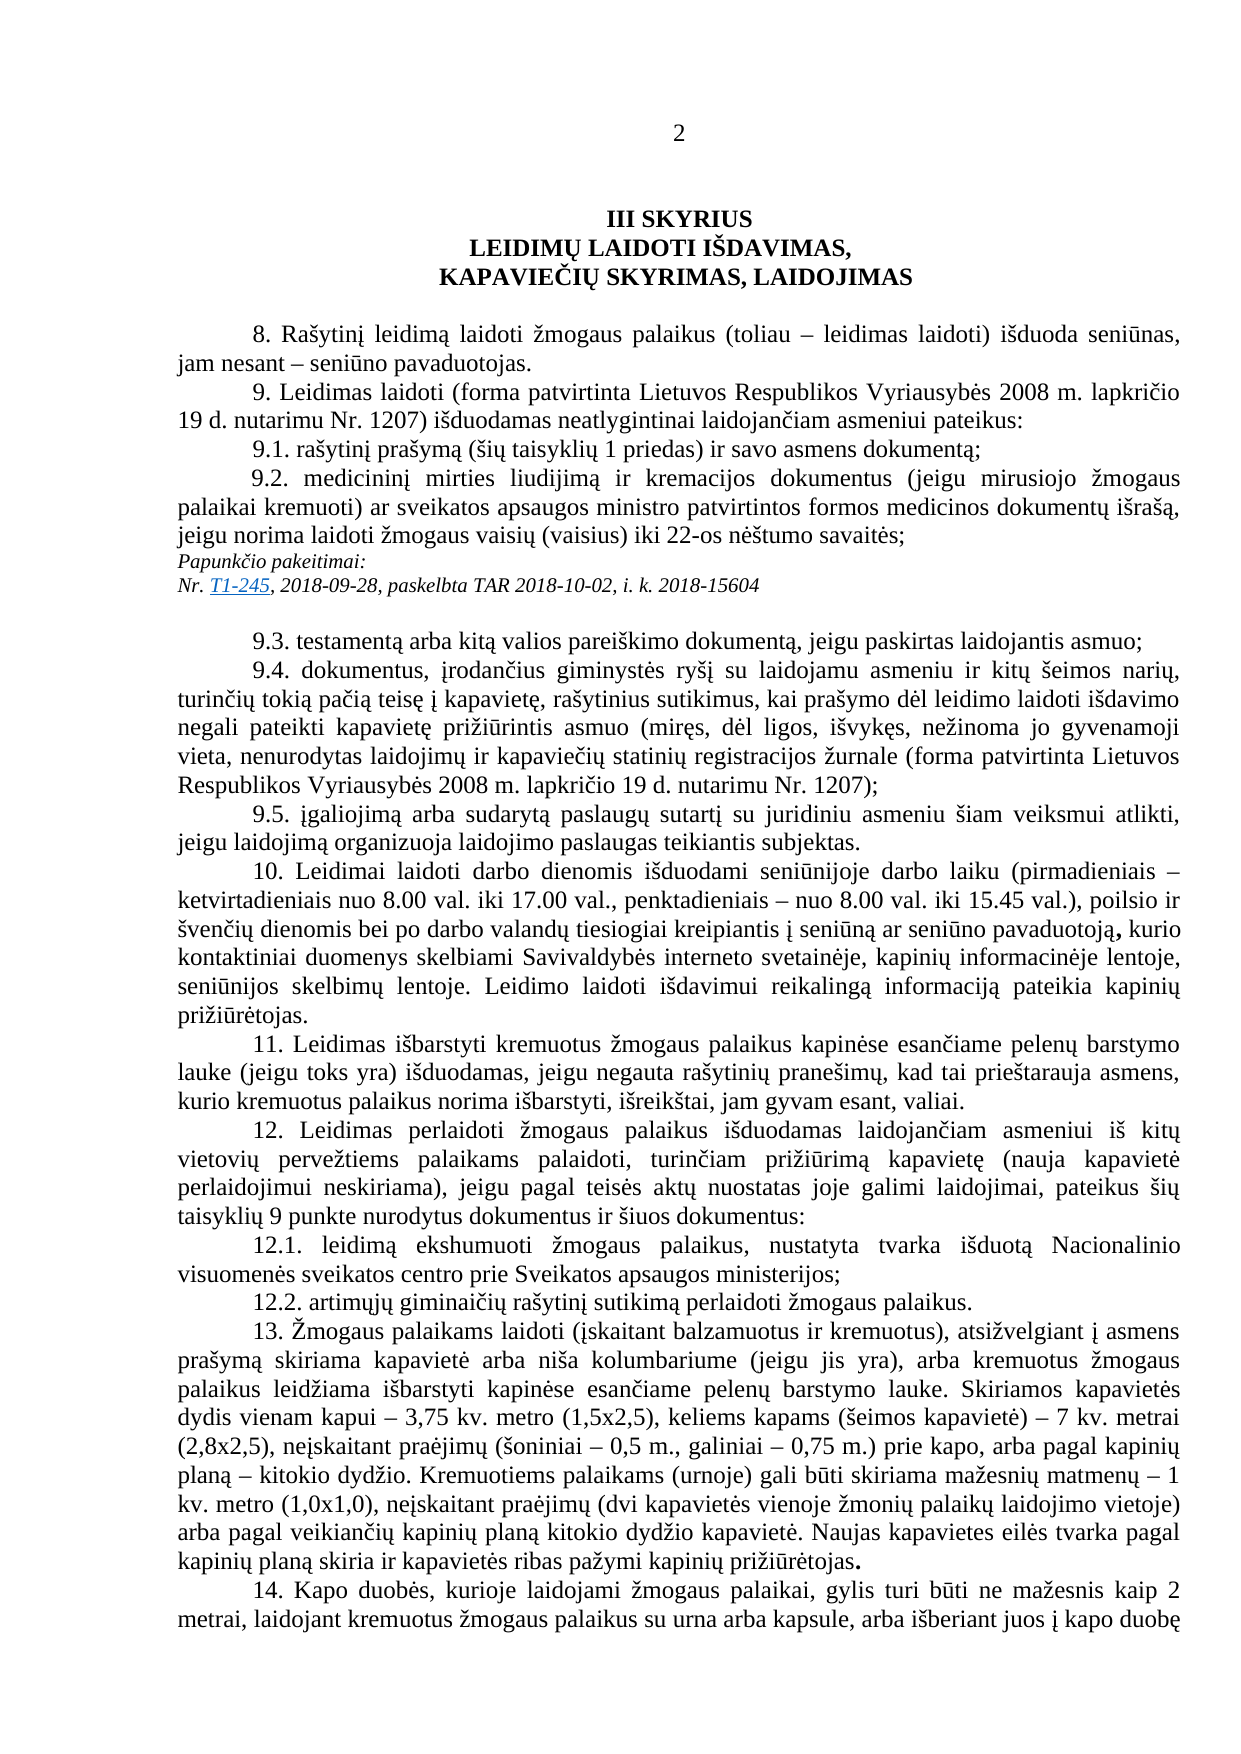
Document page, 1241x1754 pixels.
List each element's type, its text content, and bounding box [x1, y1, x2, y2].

text III SKYRIUS [177, 204, 1181, 233]
text LEIDIMŲ LAIDOTI IŠDAVIMAS, [140, 233, 1181, 262]
text 11. Leidimas išbarstyti kremuotus žmogaus palaikus kapinėse esančiame pelenų barstymo lauke (jeigu toks yra) išduodamas, jeigu negauta rašytinių pranešimų, kad tai prieštarauja asmens, kurio kremuotus palaikus norima išbarstyti, išreikštai, jam gyvam esant, valiai. [177, 1029, 1181, 1115]
text 13. Žmogaus palaikams laidoti (įskaitant balzamuotus ir kremuotus), atsižvelgiant į asmens prašymą skiriama kapavietė arba niša kolumbariume (jeigu jis yra), arba kremuotus žmogaus palaikus leidžiama išbarstyti kapinėse esančiame pelenų barstymo lauke. Skiriamos kapavietės dydis vienam kapui – 3,75 kv. metro (1,5x2,5), keliems kapams (šeimos kapavietė) – 7 kv. metrai (2,8x2,5), neįskaitant praėjimų (šoniniai – 0,5 m., galiniai – 0,75 m.) prie kapo, arba pagal kapinių planą – kitokio dydžio. Kremuotiems palaikams (urnoje) gali būti skiriama mažesnių matmenų – 1 kv. metro (1,0x1,0), neįskaitant praėjimų (dvi kapavietės vienoje žmonių palaikų laidojimo vietoje) arba pagal veikiančių kapinių planą kitokio dydžio kapavietė. Naujas kapavietes eilės tvarka pagal kapinių planą skiria ir kapavietės ribas pažymi kapinių prižiūrėtojas. [177, 1316, 1181, 1575]
text 10. Leidimai laidoti darbo dienomis išduodami seniūnijoje darbo laiku (pirmadieniais – ketvirtadieniais nuo 8.00 val. iki 17.00 val., penktadieniais – nuo 8.00 val. iki 15.45 val.), poilsio ir švenčių dienomis bei po darbo valandų tiesiogiai kreipiantis į seniūną ar seniūno pavaduotoją, kurio kontaktiniai duomenys skelbiami Savivaldybės interneto svetainėje, kapinių informacinėje lentoje, seniūnijos skelbimų lentoje. Leidimo laidoti išdavimui reikalingą informaciją pateikia kapinių prižiūrėtojas. [177, 856, 1181, 1029]
text 9.4. dokumentus, įrodančius giminystės ryšį su laidojamu asmeniu ir kitų šeimos narių, turinčių tokią pačią teisę į kapavietę, rašytinius sutikimus, kai prašymo dėl leidimo laidoti išdavimo negali pateikti kapavietę prižiūrintis asmuo (miręs, dėl ligos, išvykęs, nežinoma jo gyvenamoji vieta, nenurodytas laidojimų ir kapaviečių statinių registracijos žurnale (forma patvirtinta Lietuvos Respublikos Vyriausybės 2008 m. lapkričio 19 d. nutarimu Nr. 1207); [177, 655, 1181, 799]
text 9.2. medicininį mirties liudijimą ir kremacijos dokumentus (jeigu mirusiojo žmogaus palaikai kremuoti) ar sveikatos apsaugos ministro patvirtintos formos medicinos dokumentų išrašą, jeigu norima laidoti žmogaus vaisių (vaisius) iki 22-os nėštumo savaitės; [177, 463, 1181, 549]
text 9.3. testamentą arba kitą valios pareiškimo dokumentą, jeigu paskirtas laidojantis asmuo; [177, 626, 1181, 655]
text Nr. T1-245, 2018-09-28, paskelbta TAR 2018-10-02, i. k. 2018-15604 [177, 573, 1181, 597]
text 9.1. rašytinį prašymą (šių taisyklių 1 priedas) ir savo asmens dokumentą; [177, 434, 1181, 463]
text 12. Leidimas perlaidoti žmogaus palaikus išduodamas laidojančiam asmeniui iš kitų vietovių pervežtiems palaikams palaidoti, turinčiam prižiūrimą kapavietę (nauja kapavietė perlaidojimui neskiriama), jeigu pagal teisės aktų nuostatas joje galimi laidojimai, pateikus šių taisyklių 9 punkte nurodytus dokumentus ir šiuos dokumentus: [177, 1115, 1181, 1230]
text 12.1. leidimą ekshumuoti žmogaus palaikus, nustatyta tvarka išduotą Nacionalinio visuomenės sveikatos centro prie Sveikatos apsaugos ministerijos; [177, 1230, 1181, 1287]
text 8. Rašytinį leidimą laidoti žmogaus palaikus (toliau – leidimas laidoti) išduoda seniūnas, jam nesant – seniūno pavaduotojas. [177, 319, 1181, 377]
text 9. Leidimas laidoti (forma patvirtinta Lietuvos Respublikos Vyriausybės 2008 m. lapkričio 19 d. nutarimu Nr. 1207) išduodamas neatlygintinai laidojančiam asmeniui pateikus: [177, 377, 1181, 434]
text Papunkčio pakeitimai: [177, 549, 1181, 573]
text KAPAVIEČIŲ SKYRIMAS, LAIDOJIMAS [177, 262, 1181, 291]
text 12.2. artimųjų giminaičių rašytinį sutikimą perlaidoti žmogaus palaikus. [177, 1287, 1181, 1316]
text 9.5. įgaliojimą arba sudarytą paslaugų sutartį su juridiniu asmeniu šiam veiksmui atlikti, jeigu laidojimą organizuoja laidojimo paslaugas teikiantis subjektas. [177, 799, 1181, 856]
text 14. Kapo duobės, kurioje laidojami žmogaus palaikai, gylis turi būti ne mažesnis kaip 2 metrai, laidojant kremuotus žmogaus palaikus su urna arba kapsule, arba išberiant juos į kapo duobę [177, 1575, 1181, 1632]
